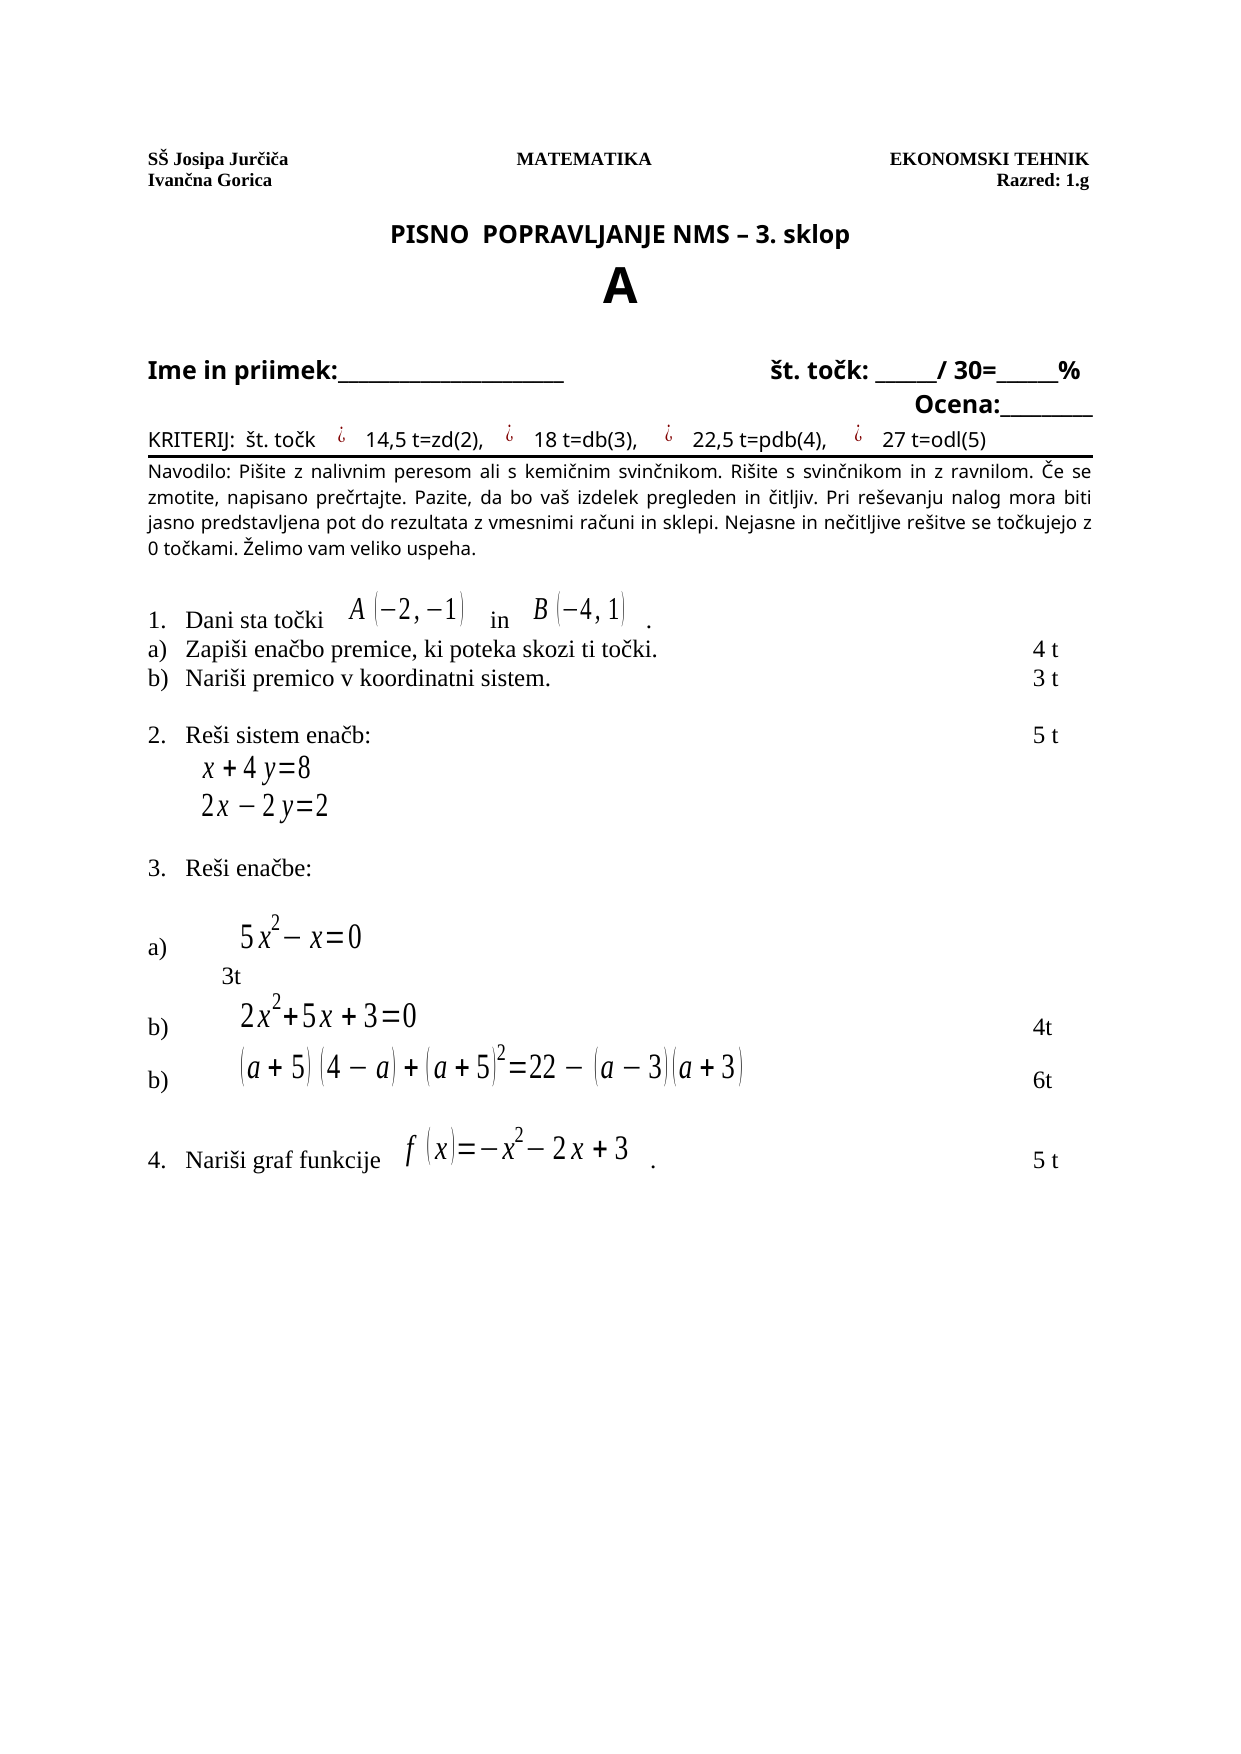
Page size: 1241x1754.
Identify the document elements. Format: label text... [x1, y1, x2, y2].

text b) 4t [148, 989, 1093, 1040]
text A [148, 250, 1093, 318]
list Nariši premico v koordinatni sistem. 3 t [148, 663, 1093, 691]
text PISNO POPRAVLJANJE NMS – 3. sklop [148, 216, 1093, 250]
text a) 3t [148, 910, 1093, 989]
subtitle Ocena:_________ [148, 387, 1093, 421]
list Reši enačbe: [148, 853, 1093, 881]
list Dani sta točki in . [148, 589, 1093, 634]
list Nariši graf funkcije . 5 t [148, 1123, 1093, 1174]
list Reši sistem enačb: 5 t [148, 720, 1093, 749]
text b) 6t [148, 1040, 1093, 1094]
text KRITERIJ: št. točk 14,5 t=zd(2), 18 t=db(3), 22,5 t=pdb(4), 27 t=odl(5) [148, 421, 1093, 455]
list Zapiši enačbo premice, ki poteka skozi ti točki. 4 t [148, 634, 1093, 663]
subtitle SŠ Josipa Jurčiča MATEMATIKA EKONOMSKI TEHNIK [148, 148, 1093, 169]
subtitle Ime in priimek:______________________ št. točk: ______/ 30=______% [148, 352, 1093, 387]
text Navodilo: Pišite z nalivnim peresom ali s kemičnim svinčnikom. Rišite s svinčnikom in z ravnilom. Če se zmotite, napisano prečrtajte. Pazite, da bo vaš izdelek pregleden in čitljiv. Pri reševanju nalog mora biti jasno predstavljena pot do rezultata z vmesnimi računi in sklepi. Nejasne in nečitljive rešitve se točkujejo z 0 točkami. Želimo vam veliko uspeha. [148, 458, 1093, 561]
subtitle Ivančna Gorica Razred: 1.g [148, 169, 1093, 191]
